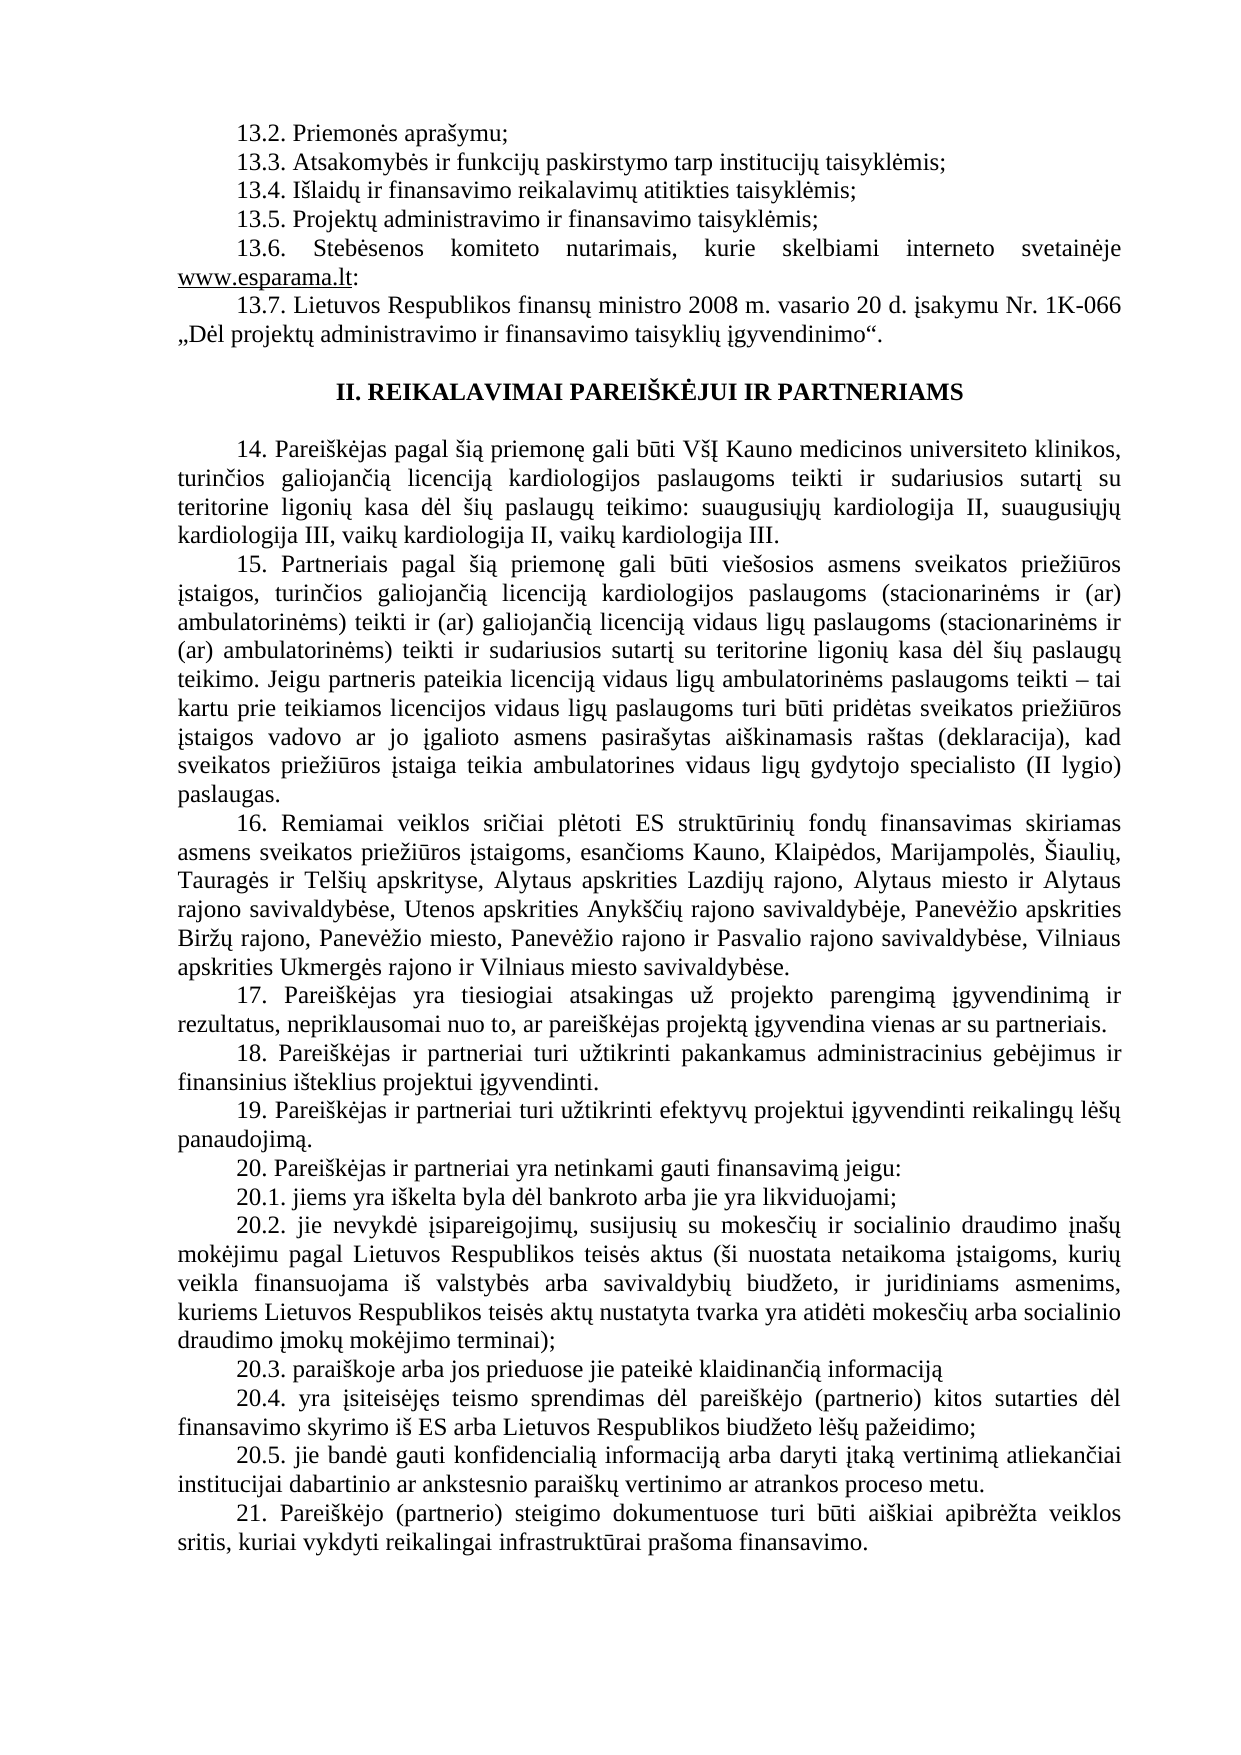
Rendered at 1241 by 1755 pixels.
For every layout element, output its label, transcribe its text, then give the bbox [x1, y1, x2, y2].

text 13.7. Lietuvos Respublikos finansų ministro 2008 m. vasario 20 d. įsakymu Nr. 1K-066 „Dėl projektų administravimo ir finansavimo taisyklių įgyvendinimo“. [177, 291, 1122, 348]
text 20.5. jie bandė gauti konfidencialią informaciją arba daryti įtaką vertinimą atliekančiai institucijai dabartinio ar ankstesnio paraiškų vertinimo ar atrankos proceso metu. [177, 1441, 1122, 1498]
text 14. Pareiškėjas pagal šią priemonę gali būti VšĮ Kauno medicinos universiteto klinikos, turinčios galiojančią licenciją kardiologijos paslaugoms teikti ir sudariusios sutartį su teritorine ligonių kasa dėl šių paslaugų teikimo: suaugusiųjų kardiologija II, suaugusiųjų kardiologija III, vaikų kardiologija II, vaikų kardiologija III. [177, 434, 1122, 549]
text 13.2. Priemonės aprašymu; [177, 118, 1122, 147]
text 13.3. Atsakomybės ir funkcijų paskirstymo tarp institucijų taisyklėmis; [177, 147, 1122, 176]
text 18. Pareiškėjas ir partneriai turi užtikrinti pakankamus administracinius gebėjimus ir finansinius išteklius projektui įgyvendinti. [177, 1038, 1122, 1096]
text 15. Partneriais pagal šią priemonę gali būti viešosios asmens sveikatos priežiūros įstaigos, turinčios galiojančią licenciją kardiologijos paslaugoms (stacionarinėms ir (ar) ambulatorinėms) teikti ir (ar) galiojančią licenciją vidaus ligų paslaugoms (stacionarinėms ir (ar) ambulatorinėms) teikti ir sudariusios sutartį su teritorine ligonių kasa dėl šių paslaugų teikimo. Jeigu partneris pateikia licenciją vidaus ligų ambulatorinėms paslaugoms teikti – tai kartu prie teikiamos licencijos vidaus ligų paslaugoms turi būti pridėtas sveikatos priežiūros įstaigos vadovo ar jo įgalioto asmens pasirašytas aiškinamasis raštas (deklaracija), kad sveikatos priežiūros įstaiga teikia ambulatorines vidaus ligų gydytojo specialisto (II lygio) paslaugas. [177, 549, 1122, 808]
text 20.1. jiems yra iškelta byla dėl bankroto arba jie yra likviduojami; [177, 1182, 1122, 1211]
text 20.2. jie nevykdė įsipareigojimų, susijusių su mokesčių ir socialinio draudimo įnašų mokėjimu pagal Lietuvos Respublikos teisės aktus (ši nuostata netaikoma įstaigoms, kurių veikla finansuojama iš valstybės arba savivaldybių biudžeto, ir juridiniams asmenims, kuriems Lietuvos Respublikos teisės aktų nustatyta tvarka yra atidėti mokesčių arba socialinio draudimo įmokų mokėjimo terminai); [177, 1211, 1122, 1354]
text 16. Remiamai veiklos sričiai plėtoti ES struktūrinių fondų finansavimas skiriamas asmens sveikatos priežiūros įstaigoms, esančioms Kauno, Klaipėdos, Marijampolės, Šiaulių, Tauragės ir Telšių apskrityse, Alytaus apskrities Lazdijų rajono, Alytaus miesto ir Alytaus rajono savivaldybėse, Utenos apskrities Anykščių rajono savivaldybėje, Panevėžio apskrities Biržų rajono, Panevėžio miesto, Panevėžio rajono ir Pasvalio rajono savivaldybėse, Vilniaus apskrities Ukmergės rajono ir Vilniaus miesto savivaldybėse. [177, 808, 1122, 981]
text 13.6. Stebėsenos komiteto nutarimais, kurie skelbiami interneto svetainėje www.esparama.lt: [177, 233, 1122, 291]
text 20. Pareiškėjas ir partneriai yra netinkami gauti finansavimą jeigu: [177, 1153, 1122, 1182]
text 17. Pareiškėjas yra tiesiogiai atsakingas už projekto parengimą įgyvendinimą ir rezultatus, nepriklausomai nuo to, ar pareiškėjas projektą įgyvendina vienas ar su partneriais. [177, 981, 1122, 1038]
text 13.4. Išlaidų ir finansavimo reikalavimų atitikties taisyklėmis; [177, 176, 1122, 204]
text 20.4. yra įsiteisėjęs teismo sprendimas dėl pareiškėjo (partnerio) kitos sutarties dėl finansavimo skyrimo iš ES arba Lietuvos Respublikos biudžeto lėšų pažeidimo; [177, 1383, 1122, 1441]
text II. REIKALAVIMAI PAREIŠKĖJUI IR PARTNERIAMS [177, 377, 1122, 406]
text 13.5. Projektų administravimo ir finansavimo taisyklėmis; [177, 204, 1122, 233]
text 20.3. paraiškoje arba jos prieduose jie pateikė klaidinančią informaciją [177, 1354, 1122, 1383]
text 19. Pareiškėjas ir partneriai turi užtikrinti efektyvų projektui įgyvendinti reikalingų lėšų panaudojimą. [177, 1096, 1122, 1153]
text 21. Pareiškėjo (partnerio) steigimo dokumentuose turi būti aiškiai apibrėžta veiklos sritis, kuriai vykdyti reikalingai infrastruktūrai prašoma finansavimo. [177, 1498, 1122, 1556]
